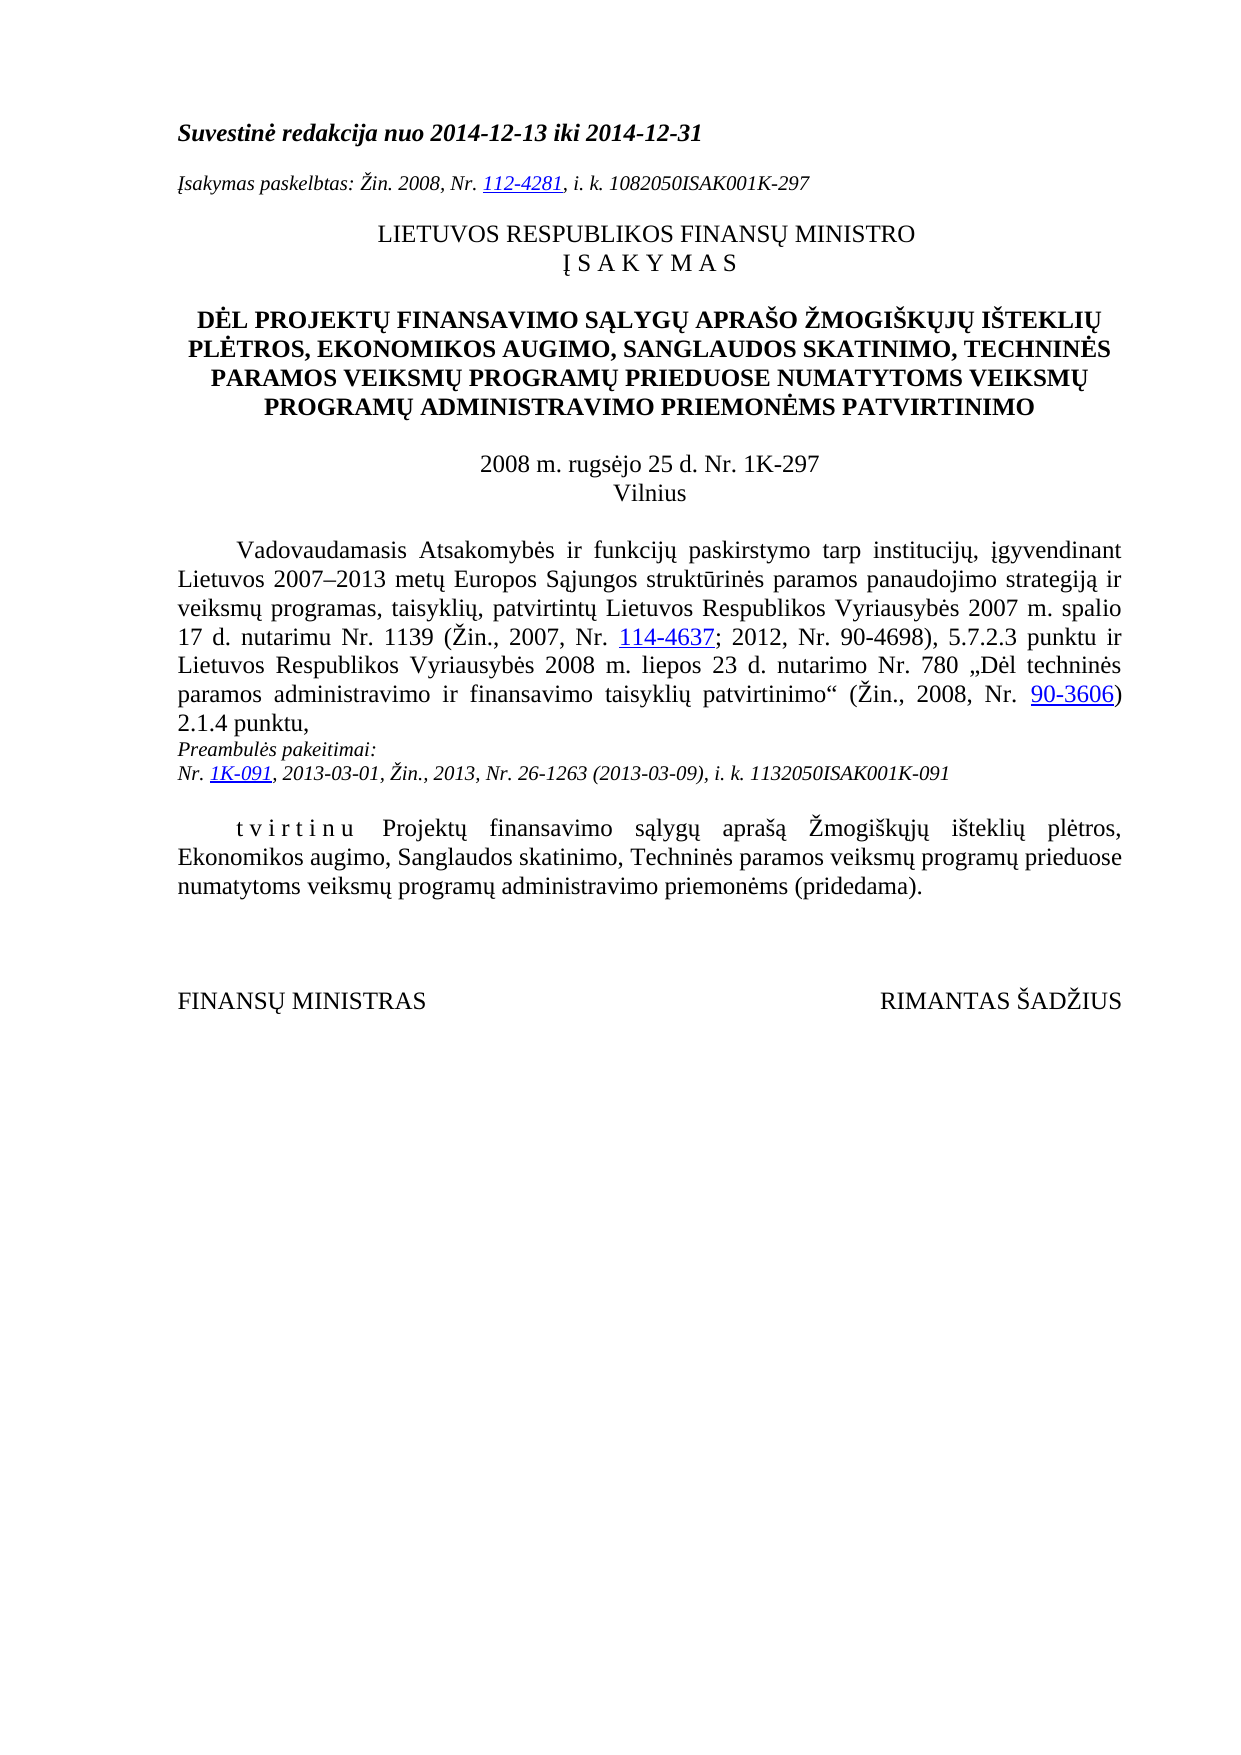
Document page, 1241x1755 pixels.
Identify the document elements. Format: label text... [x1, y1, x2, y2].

text Vilnius [177, 478, 1122, 507]
text tvirtinu Projektų finansavimo sąlygų aprašą Žmogiškųjų išteklių plėtros, Ekonomikos augimo, Sanglaudos skatinimo, Techninės paramos veiksmų programų prieduose numatytoms veiksmų programų administravimo priemonėms (pridedama). [177, 813, 1122, 900]
text Preambulės pakeitimai: [177, 737, 1122, 761]
text 2008 m. rugsėjo 25 d. Nr. 1K-297 [177, 449, 1122, 478]
text ĮSAKYMAS [177, 248, 1122, 277]
text Vadovaudamasis Atsakomybės ir funkcijų paskirstymo tarp institucijų, įgyvendinant Lietuvos 2007–2013 metų Europos Sąjungos struktūrinės paramos panaudojimo strategiją ir veiksmų programas, taisyklių, patvirtintų Lietuvos Respublikos Vyriausybės 2007 m. spalio 17 d. nutarimu Nr. 1139 (Žin., 2007, Nr. 114-4637; 2012, Nr. 90-4698), 5.7.2.3 punktu ir Lietuvos Respublikos Vyriausybės 2008 m. liepos 23 d. nutarimo Nr. 780 „Dėl techninės paramos administravimo ir finansavimo taisyklių patvirtinimo“ (Žin., 2008, Nr. 90-3606) 2.1.4 punktu, [177, 535, 1122, 737]
text LIETUVOS RESPUBLIKOS FINANSŲ MINISTRO [177, 219, 1122, 248]
text Nr. 1K-091, 2013-03-01, Žin., 2013, Nr. 26-1263 (2013-03-09), i. k. 1132050ISAK001K-091 [177, 761, 1122, 785]
text Įsakymas paskelbtas: Žin. 2008, Nr. 112-4281, i. k. 1082050ISAK001K-297 [177, 171, 1122, 195]
text FINANSŲ MINISTRAS RIMANTAS ŠADŽIUS [177, 986, 1122, 1015]
text Suvestinė redakcija nuo 2014-12-13 iki 2014-12-31 [177, 118, 1122, 147]
text DĖL PROJEKTŲ FINANSAVIMO SĄLYGŲ APRAŠO ŽMOGIŠKŲJŲ IŠTEKLIŲ PLĖTROS, EKONOMIKOS AUGIMO, SANGLAUDOS SKATINIMO, TECHNINĖS PARAMOS VEIKSMŲ PROGRAMŲ PRIEDUOSE NUMATYTOMS VEIKSMŲ PROGRAMŲ ADMINISTRAVIMO PRIEMONĖMS PATVIRTINIMO [177, 305, 1122, 420]
